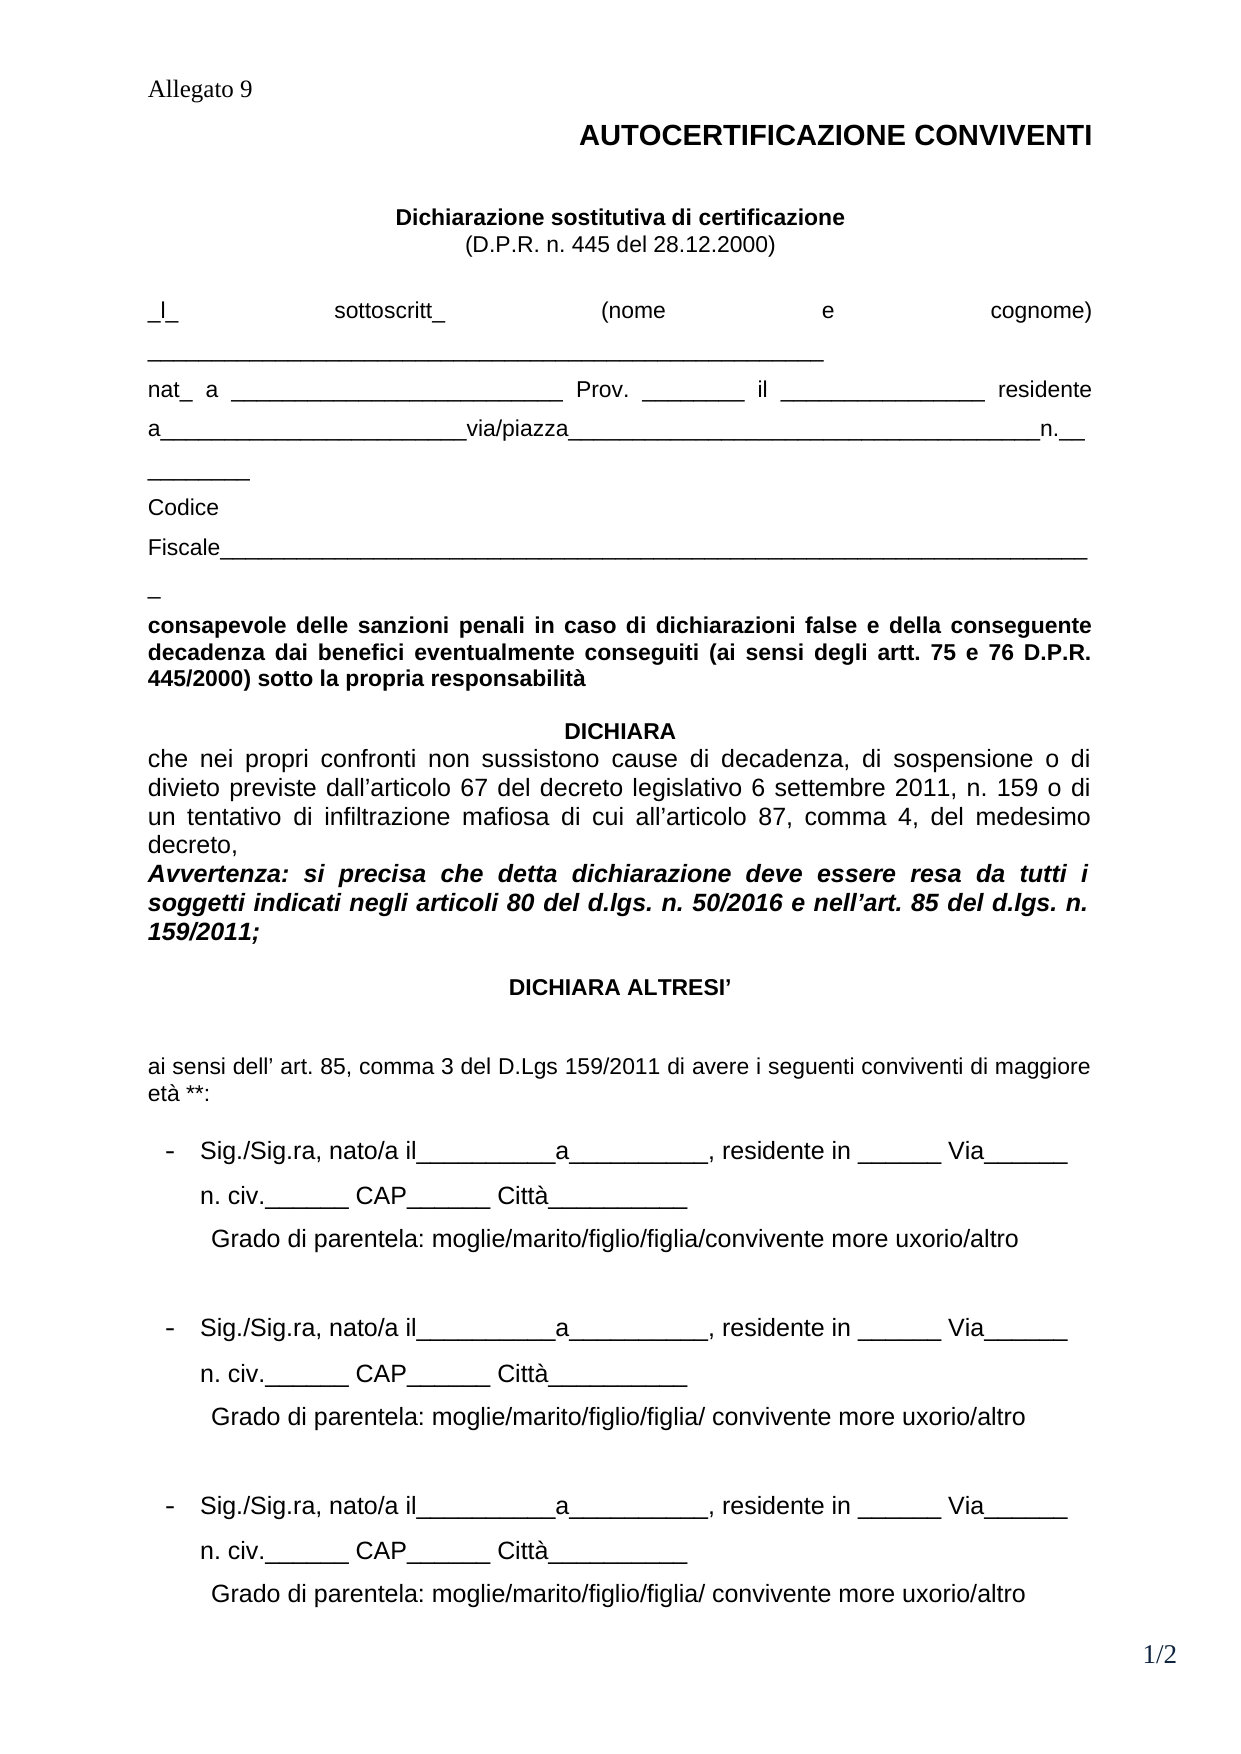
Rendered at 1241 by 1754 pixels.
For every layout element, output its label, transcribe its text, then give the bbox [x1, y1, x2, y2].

list Sig./Sig.ra, nato/a il__________a__________, residente in ______ Via______ n. civ.______ CAP______ Città__________ [162, 1488, 1078, 1565]
text ai sensi dell’ art. 85, comma 3 del D.Lgs 159/2011 di avere i seguenti conviventi di maggiore età **: [148, 1053, 1092, 1106]
text che nei propri confronti non sussistono cause di decadenza, di sospensione o di divieto previste dall’articolo 67 del decreto legislativo 6 settembre 2011, n. 159 o di un tentativo di infiltrazione mafiosa di cui all’articolo 87, comma 4, del medesimo decreto, [148, 744, 1092, 859]
text Avvertenza: si precisa che detta dichiarazione deve essere resa da tutti i soggetti indicati negli articoli 80 del d.lgs. n. 50/2016 e nell’art. 85 del d.lgs. n. 159/2011; [148, 859, 1092, 945]
text Grado di parentela: moglie/marito/figlio/figlia/ convivente more uxorio/altro [162, 1579, 1078, 1608]
text AUTOCERTIFICAZIONE CONVIVENTI [148, 118, 1092, 152]
text (D.P.R. n. 445 del 28.12.2000) [148, 231, 1092, 257]
text Grado di parentela: moglie/marito/figlio/figlia/ convivente more uxorio/altro [162, 1402, 1078, 1430]
text Grado di parentela: moglie/marito/figlio/figlia/convivente more uxorio/altro [162, 1224, 1078, 1253]
list Sig./Sig.ra, nato/a il__________a__________, residente in ______ Via______ n. civ.______ CAP______ Città__________ [162, 1310, 1078, 1387]
text DICHIARA [148, 718, 1092, 744]
text Dichiarazione sostitutiva di certificazione [148, 204, 1092, 231]
text consapevole delle sanzioni penali in caso di dichiarazioni false e della conseguente decadenza dai benefici eventualmente conseguiti (ai sensi degli artt. 75 e 76 D.P.R. 445/2000) sotto la propria responsabilità [148, 612, 1092, 691]
list Sig./Sig.ra, nato/a il__________a__________, residente in ______ Via______ n. civ.______ CAP______ Città__________ [162, 1132, 1078, 1209]
text nat_ a __________________________ Prov. ________ il ________________ residente a________________________via/piazza_____________________________________n.__________ [148, 376, 1092, 481]
text Codice Fiscale_____________________________________________________________________ [148, 494, 1092, 599]
text DICHIARA ALTRESI’ [148, 974, 1092, 1001]
text _l_ sottoscritt_ (nome e cognome) _____________________________________________________ [148, 297, 1092, 362]
